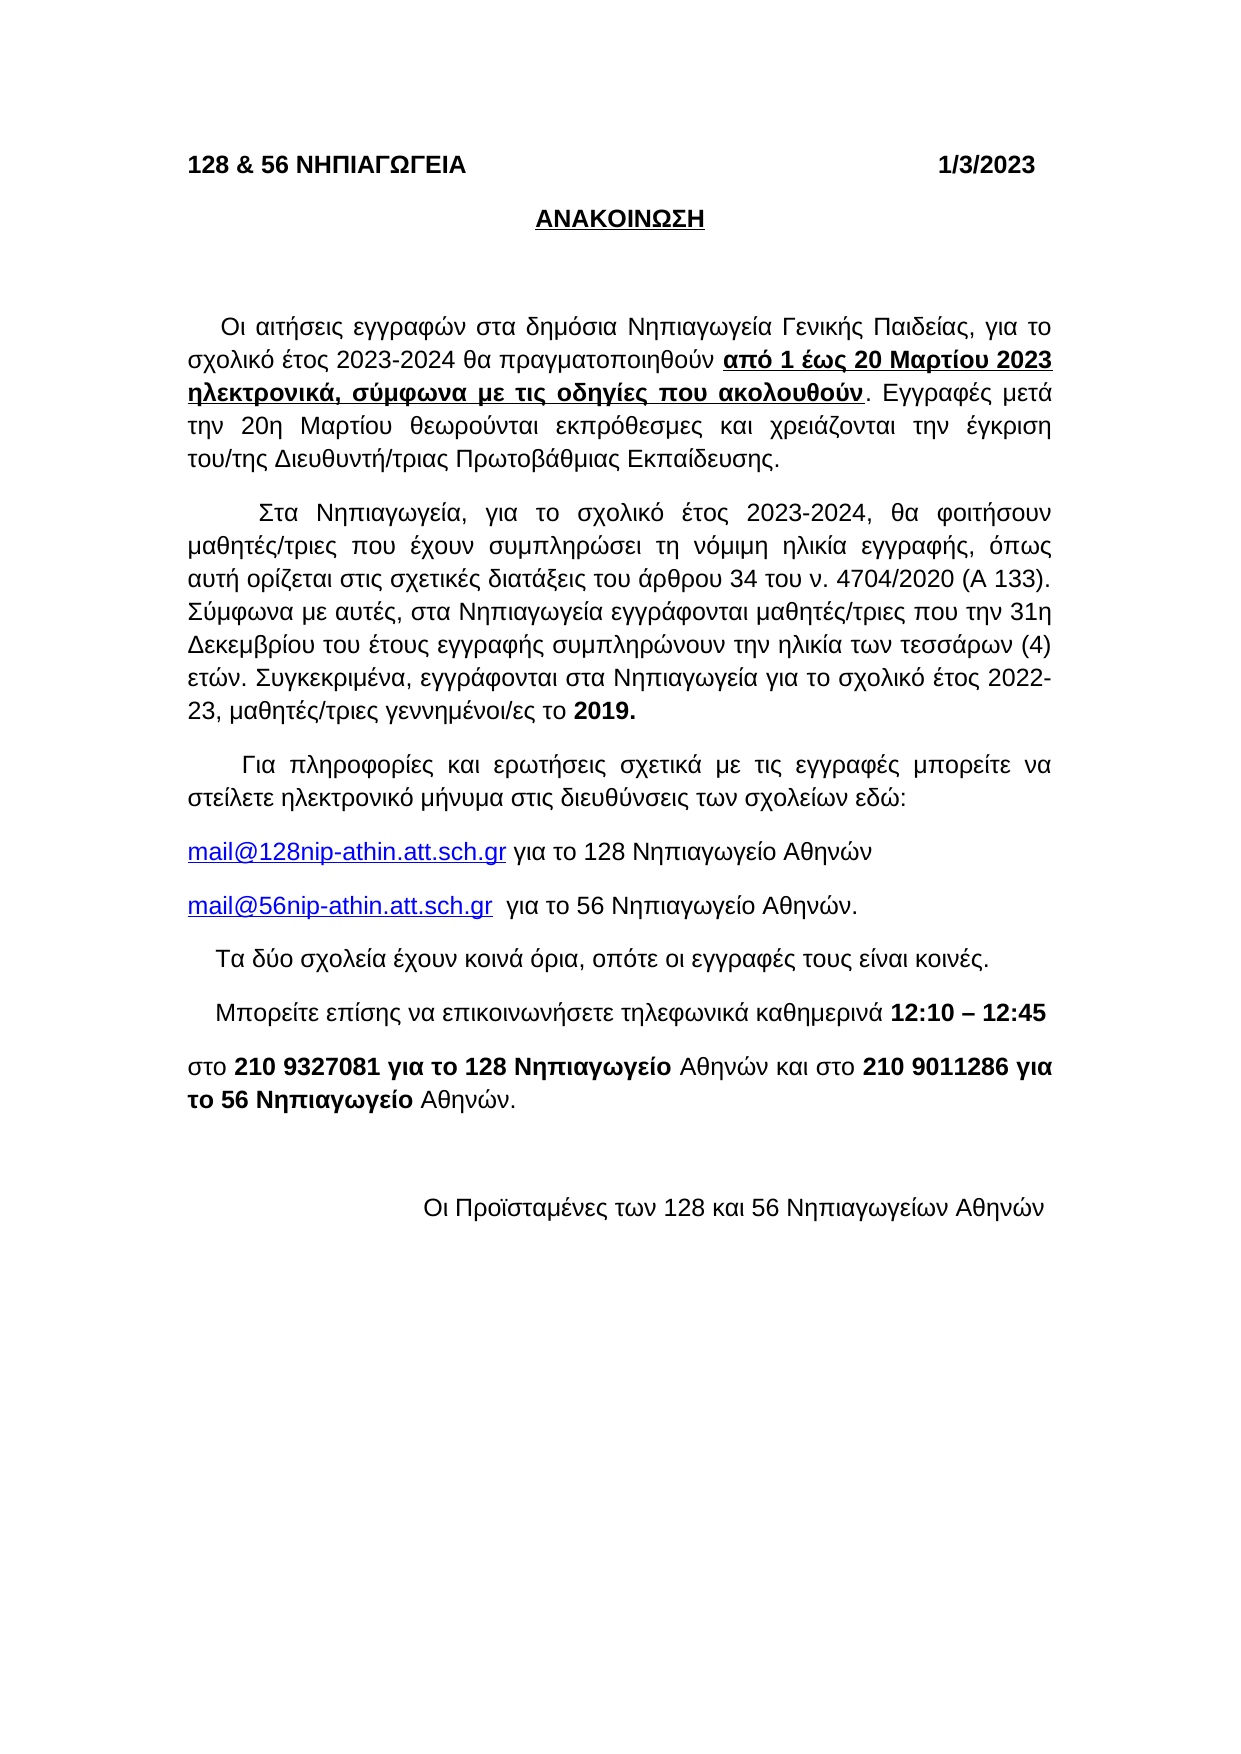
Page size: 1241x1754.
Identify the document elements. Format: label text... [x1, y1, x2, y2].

text Μπορείτε επίσης να επικοινωνήσετε τηλεφωνικά καθημερινά 12:10 – 12:45 [187, 998, 1053, 1027]
text Οι Προϊσταμένες των 128 και 56 Νηπιαγωγείων Αθηνών [187, 1193, 1053, 1222]
text Στα Νηπιαγωγεία, για το σχολικό έτος 2023-2024, θα φοιτήσουν μαθητές/τριες που έχουν συμπληρώσει τη νόμιμη ηλικία εγγραφής, όπως αυτή ορίζεται στις σχετικές διατάξεις του άρθρου 34 του ν. 4704/2020 (Α 133). Σύμφωνα με αυτές, στα Νηπιαγωγεία εγγράφονται μαθητές/τριες που την 31η Δεκεμβρίου του έτους εγγραφής συμπληρώνουν την ηλικία των τεσσάρων (4) ετών. Συγκεκριμένα, εγγράφονται στα Νηπιαγωγεία για το σχολικό έτος 2022-23, μαθητές/τριες γεννημένοι/ες το 2019. [187, 498, 1053, 725]
text στο 210 9327081 για το 128 Νηπιαγωγείο Αθηνών και στο 210 9011286 για το 56 Νηπιαγωγείο Αθηνών. [187, 1052, 1053, 1114]
text mail@56nip-athin.att.sch.gr για το 56 Νηπιαγωγείο Αθηνών. [187, 891, 1053, 919]
text Για πληροφορίες και ερωτήσεις σχετικά με τις εγγραφές μπορείτε να στείλετε ηλεκτρονικό μήνυμα στις διευθύνσεις των σχολείων εδώ: [187, 750, 1053, 812]
text mail@128nip-athin.att.sch.gr για το 128 Νηπιαγωγείο Αθηνών [187, 837, 1053, 866]
text ΑΝΑΚΟΙΝΩΣΗ [187, 204, 1053, 233]
text Τα δύο σχολεία έχουν κοινά όρια, οπότε οι εγγραφές τους είναι κοινές. [187, 944, 1053, 973]
text Οι αιτήσεις εγγραφών στα δημόσια Νηπιαγωγεία Γενικής Παιδείας, για το σχολικό έτος 2023-2024 θα πραγματοποιηθούν από 1 έως 20 Μαρτίου 2023 ηλεκτρονικά, σύμφωνα με τις οδηγίες που ακολουθούν. Εγγραφές μετά την 20η Μαρτίου θεωρούνται εκπρόθεσμες και χρειάζονται την έγκριση του/της Διευθυντή/τριας Πρωτοβάθμιας Εκπαίδευσης. [187, 312, 1053, 473]
text 128 & 56 ΝΗΠΙΑΓΩΓΕΙΑ 1/3/2023 [187, 150, 1053, 179]
